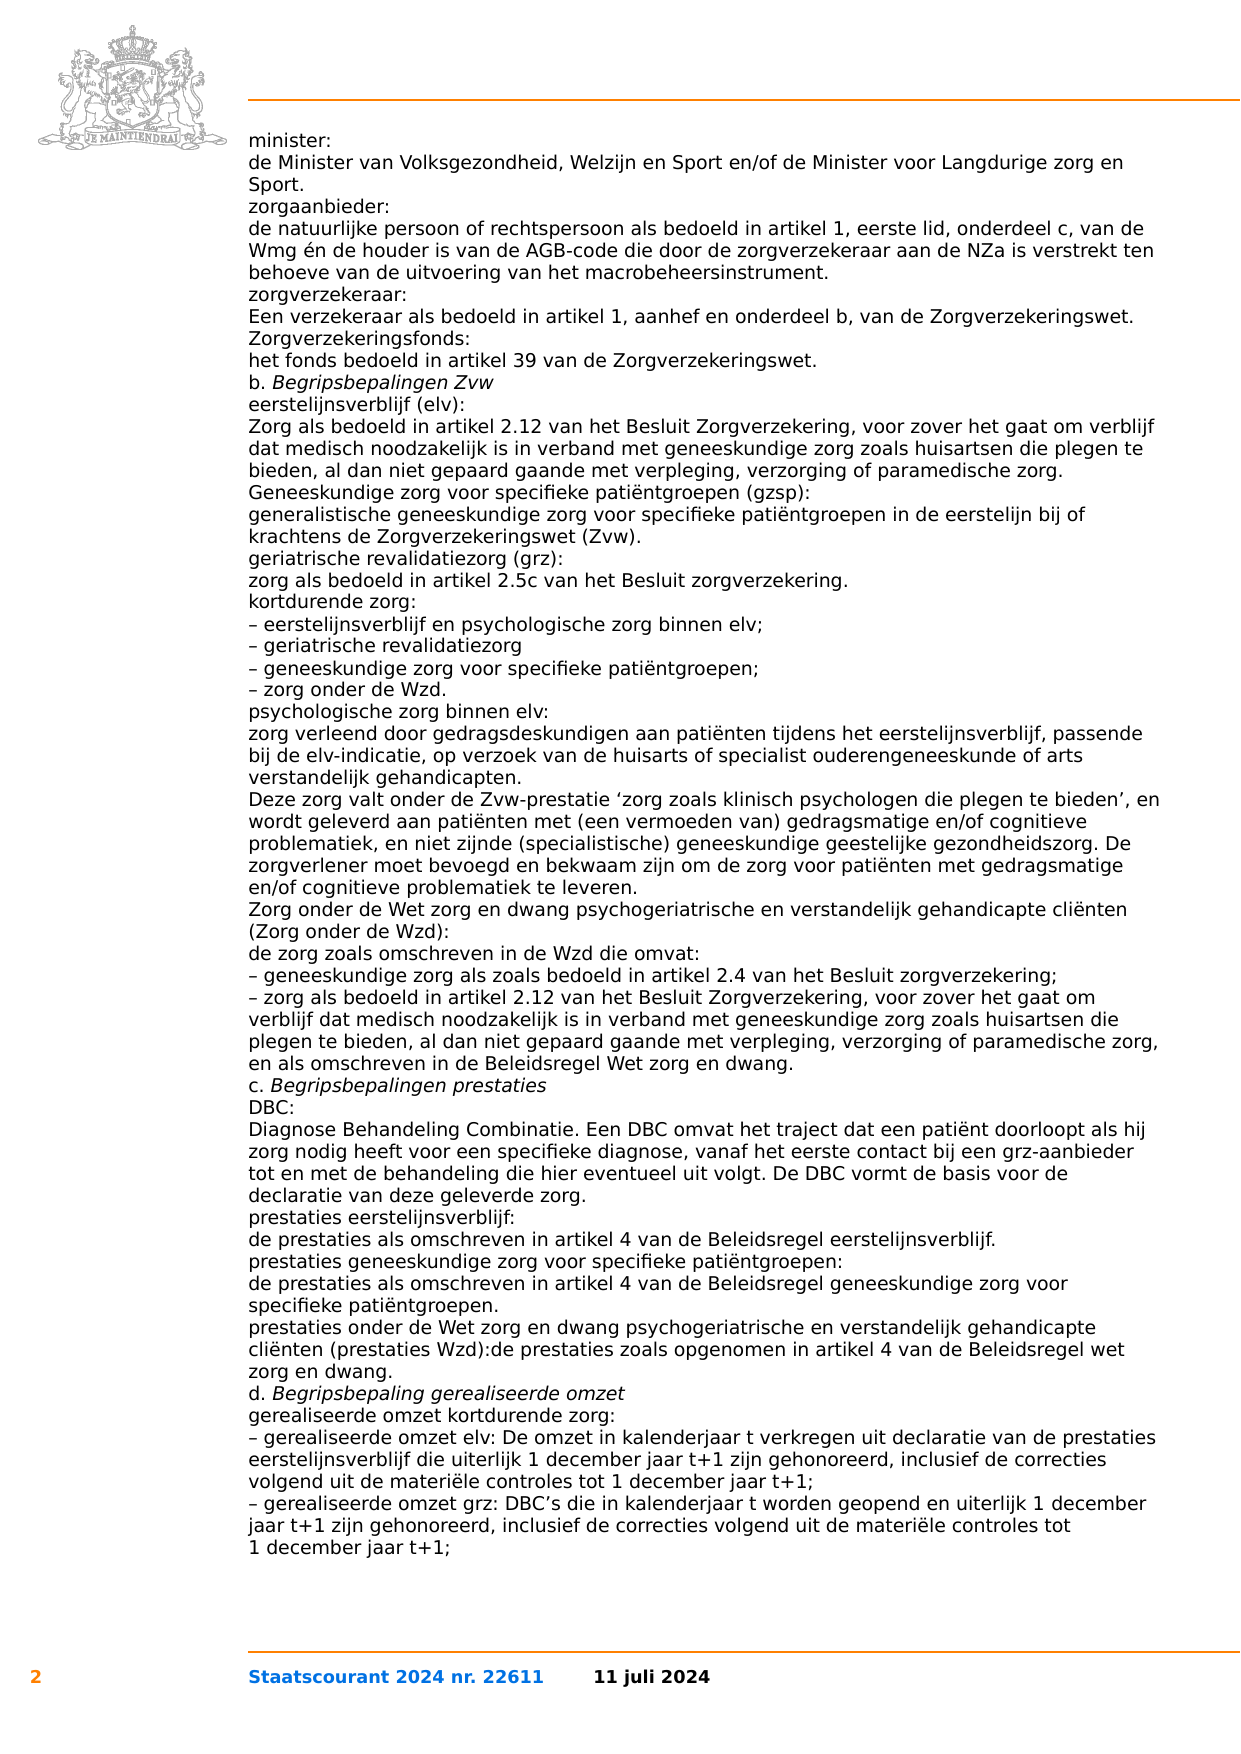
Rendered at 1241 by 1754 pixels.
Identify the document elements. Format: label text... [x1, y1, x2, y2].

text Zorg onder de Wet zorg en dwang psychogeriatrische en verstandelijk gehandicapte cliënten (Zorg onder de Wzd): [248, 899, 1163, 943]
text prestaties eerstelijnsverblijf: [248, 1207, 1163, 1229]
text c. Begripsbepalingen prestaties [248, 1075, 1163, 1097]
text het fonds bedoeld in artikel 39 van de Zorgverzekeringswet. [248, 350, 1163, 372]
text Deze zorg valt onder de Zvw-prestatie ‘zorg zoals klinisch psychologen die plegen te bieden’, en wordt geleverd aan patiënten met (een vermoeden van) gedragsmatige en/of cognitieve problematiek, en niet zijnde (specialistische) geneeskundige geestelijke gezondheidszorg. De zorgverlener moet bevoegd en bekwaam zijn om de zorg voor patiënten met gedragsmatige en/of cognitieve problematiek te leveren. [248, 789, 1163, 899]
picture [38, 25, 227, 150]
text zorgaanbieder: [248, 196, 1163, 218]
text de prestaties als omschreven in artikel 4 van de Beleidsregel geneeskundige zorg voor specifieke patiëntgroepen. [248, 1273, 1163, 1317]
text – eerstelijnsverblijf en psychologische zorg binnen elv; [248, 613, 1163, 635]
text – zorg als bedoeld in artikel 2.12 van het Besluit Zorgverzekering, voor zover het gaat om verblijf dat medisch noodzakelijk is in verband met geneeskundige zorg zoals huisartsen die plegen te bieden, al dan niet gepaard gaande met verpleging, verzorging of paramedische zorg, [248, 987, 1163, 1053]
text Zorg als bedoeld in artikel 2.12 van het Besluit Zorgverzekering, voor zover het gaat om verblijf dat medisch noodzakelijk is in verband met geneeskundige zorg zoals huisartsen die plegen te bieden, al dan niet gepaard gaande met verpleging, verzorging of paramedische zorg. Geneeskundige zorg voor specifieke patiëntgroepen (gzsp): [248, 416, 1163, 503]
text DBC: [248, 1097, 1163, 1119]
text – gerealiseerde omzet grz: DBC’s die in kalenderjaar t worden geopend en uiterlijk 1 december jaar t+1 zijn gehonoreerd, inclusief de correcties volgend uit de materiële controles tot 1 december jaar t+1; [248, 1493, 1163, 1558]
text zorg als bedoeld in artikel 2.5c van het Besluit zorgverzekering. [248, 569, 1163, 591]
text – geneeskundige zorg voor specifieke patiëntgroepen; [248, 657, 1163, 679]
text gerealiseerde omzet kortdurende zorg: [248, 1405, 1163, 1427]
text minister: [248, 130, 1163, 152]
text de prestaties als omschreven in artikel 4 van de Beleidsregel eerstelijnsverblijf. [248, 1229, 1163, 1251]
text en als omschreven in de Beleidsregel Wet zorg en dwang. [248, 1053, 1163, 1075]
text – geriatrische revalidatiezorg [248, 635, 1163, 657]
text psychologische zorg binnen elv: [248, 701, 1163, 723]
text – geneeskundige zorg als zoals bedoeld in artikel 2.4 van het Besluit zorgverzekering; [248, 965, 1163, 987]
text Een verzekeraar als bedoeld in artikel 1, aanhef en onderdeel b, van de Zorgverzekeringswet. [248, 306, 1163, 328]
text kortdurende zorg: [248, 591, 1163, 613]
text de natuurlijke persoon of rechtspersoon als bedoeld in artikel 1, eerste lid, onderdeel c, van de Wmg én de houder is van de AGB-code die door de zorgverzekeraar aan de NZa is verstrekt ten behoeve van de uitvoering van het macrobeheersinstrument. [248, 218, 1163, 284]
text prestaties onder de Wet zorg en dwang psychogeriatrische en verstandelijk gehandicapte cliënten (prestaties Wzd):de prestaties zoals opgenomen in artikel 4 van de Beleidsregel wet zorg en dwang. [248, 1317, 1163, 1383]
text Diagnose Behandeling Combinatie. Een DBC omvat het traject dat een patiënt doorloopt als hij zorg nodig heeft voor een specifieke diagnose, vanaf het eerste contact bij een grz-aanbieder tot en met de behandeling die hier eventueel uit volgt. De DBC vormt de basis voor de declaratie van deze geleverde zorg. [248, 1119, 1163, 1207]
text – zorg onder de Wzd. [248, 679, 1163, 701]
text generalistische geneeskundige zorg voor specifieke patiëntgroepen in de eerstelijn bij of krachtens de Zorgverzekeringswet (Zvw). [248, 503, 1163, 547]
text eerstelijnsverblijf (elv): [248, 394, 1163, 416]
text d. Begripsbepaling gerealiseerde omzet [248, 1383, 1163, 1405]
text zorgverzekeraar: [248, 284, 1163, 306]
text zorg verleend door gedragsdeskundigen aan patiënten tijdens het eerstelijnsverblijf, passende bij de elv-indicatie, op verzoek van de huisarts of specialist ouderengeneeskunde of arts verstandelijk gehandicapten. [248, 723, 1163, 789]
text prestaties geneeskundige zorg voor specifieke patiëntgroepen: [248, 1251, 1163, 1273]
text – gerealiseerde omzet elv: De omzet in kalenderjaar t verkregen uit declaratie van de prestaties eerstelijnsverblijf die uiterlijk 1 december jaar t+1 zijn gehonoreerd, inclusief de correcties volgend uit de materiële controles tot 1 december jaar t+1; [248, 1427, 1163, 1493]
text geriatrische revalidatiezorg (grz): [248, 547, 1163, 569]
text Zorgverzekeringsfonds: [248, 328, 1163, 350]
text b. Begripsbepalingen Zvw [248, 372, 1163, 394]
text de zorg zoals omschreven in de Wzd die omvat: [248, 943, 1163, 965]
text de Minister van Volksgezondheid, Welzijn en Sport en/of de Minister voor Langdurige zorg en Sport. [248, 152, 1163, 196]
